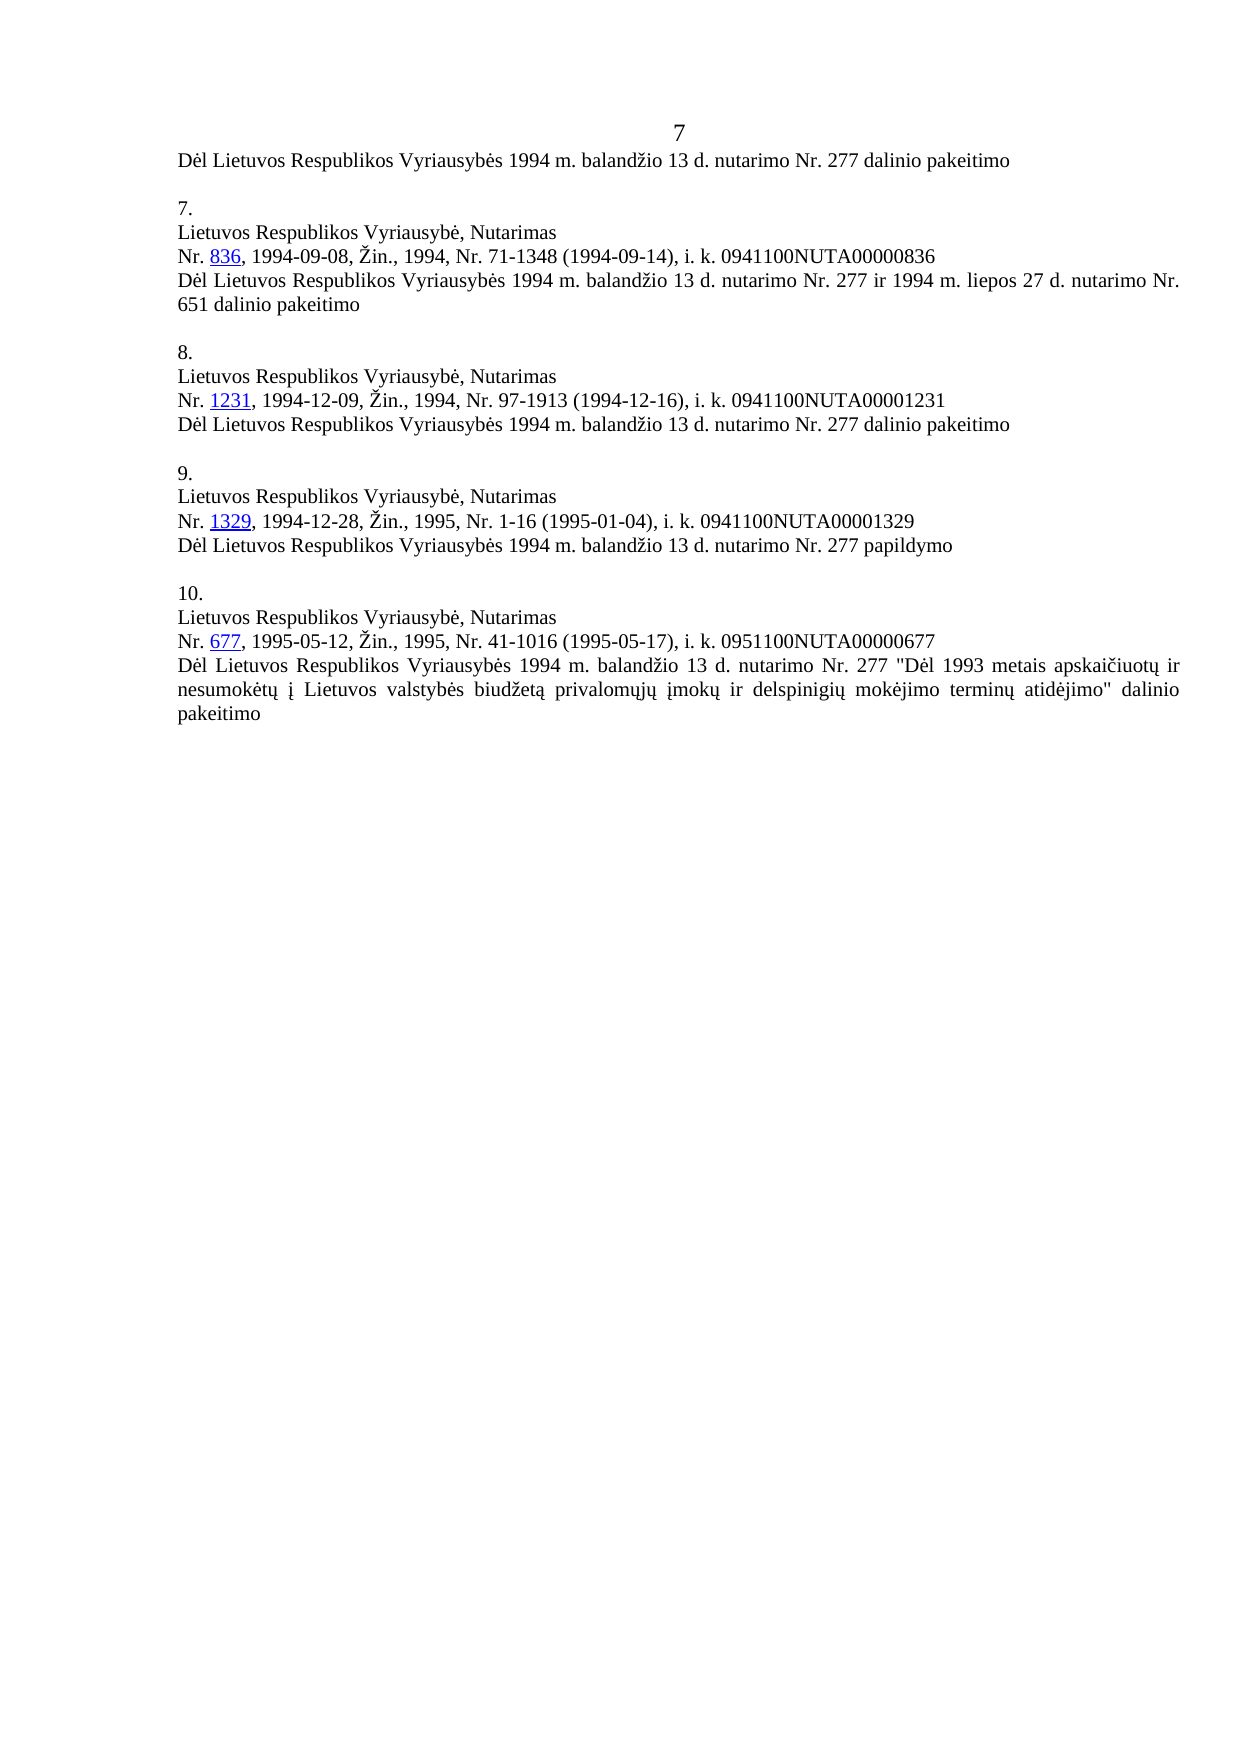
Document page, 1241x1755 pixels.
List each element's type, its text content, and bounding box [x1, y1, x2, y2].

text Nr. 1329, 1994-12-28, Žin., 1995, Nr. 1-16 (1995-01-04), i. k. 0941100NUTA00001329 [177, 508, 1181, 533]
text 10. [177, 581, 1181, 605]
text Lietuvos Respublikos Vyriausybė, Nutarimas [177, 605, 1181, 629]
text Lietuvos Respublikos Vyriausybė, Nutarimas [177, 364, 1181, 388]
text Dėl Lietuvos Respublikos Vyriausybės 1994 m. balandžio 13 d. nutarimo Nr. 277 dalinio pakeitimo [177, 412, 1181, 436]
text 8. [177, 340, 1181, 364]
text Nr. 836, 1994-09-08, Žin., 1994, Nr. 71-1348 (1994-09-14), i. k. 0941100NUTA00000836 [177, 244, 1181, 268]
text 9. [177, 460, 1181, 484]
text Dėl Lietuvos Respublikos Vyriausybės 1994 m. balandžio 13 d. nutarimo Nr. 277 dalinio pakeitimo [177, 148, 1181, 172]
text Dėl Lietuvos Respublikos Vyriausybės 1994 m. balandžio 13 d. nutarimo Nr. 277 papildymo [177, 533, 1181, 557]
text Lietuvos Respublikos Vyriausybė, Nutarimas [177, 484, 1181, 508]
text Dėl Lietuvos Respublikos Vyriausybės 1994 m. balandžio 13 d. nutarimo Nr. 277 ir 1994 m. liepos 27 d. nutarimo Nr. 651 dalinio pakeitimo [177, 268, 1181, 316]
text Dėl Lietuvos Respublikos Vyriausybės 1994 m. balandžio 13 d. nutarimo Nr. 277 "Dėl 1993 metais apskaičiuotų ir nesumokėtų į Lietuvos valstybės biudžetą privalomųjų įmokų ir delspinigių mokėjimo terminų atidėjimo" dalinio pakeitimo [177, 653, 1181, 725]
text Lietuvos Respublikos Vyriausybė, Nutarimas [177, 220, 1181, 244]
text Nr. 1231, 1994-12-09, Žin., 1994, Nr. 97-1913 (1994-12-16), i. k. 0941100NUTA00001231 [177, 388, 1181, 412]
text Nr. 677, 1995-05-12, Žin., 1995, Nr. 41-1016 (1995-05-17), i. k. 0951100NUTA00000677 [177, 629, 1181, 653]
text 7. [177, 196, 1181, 220]
